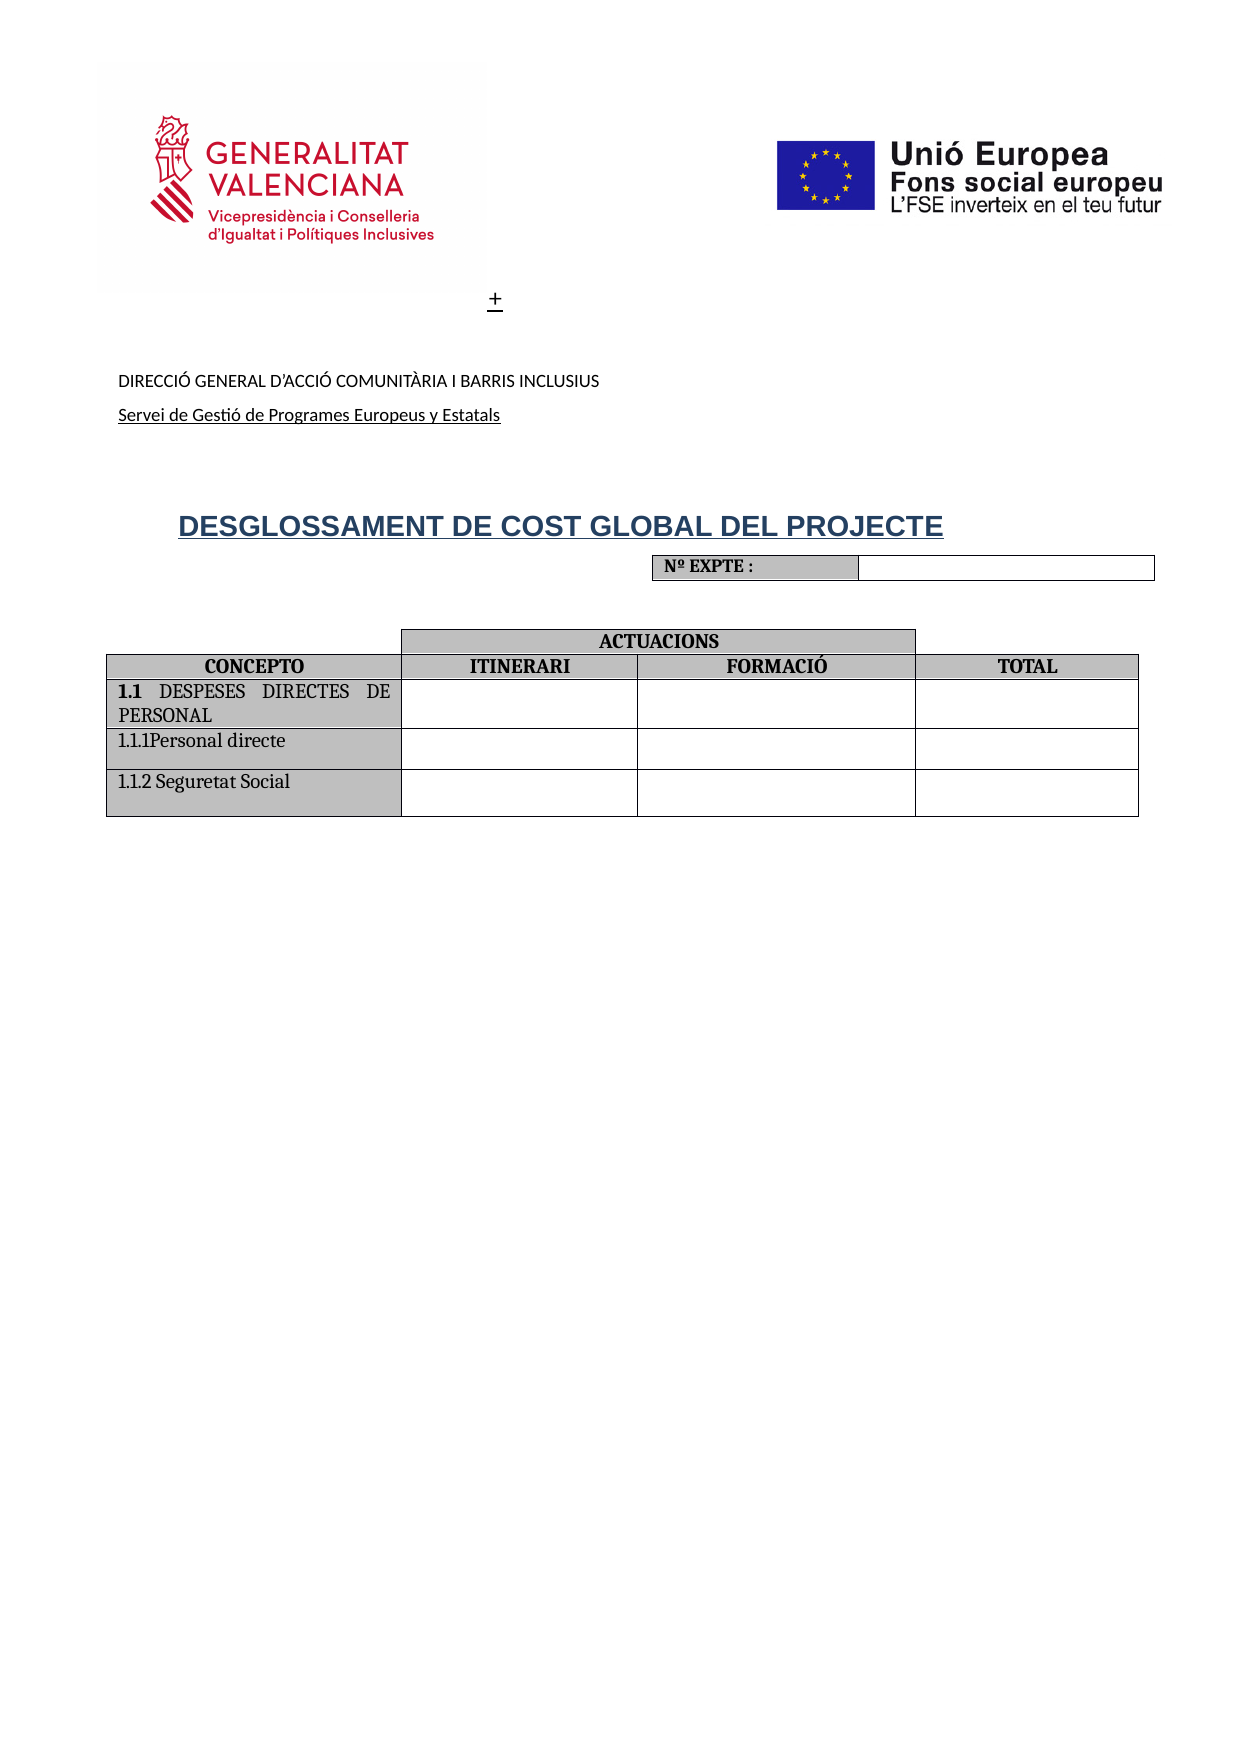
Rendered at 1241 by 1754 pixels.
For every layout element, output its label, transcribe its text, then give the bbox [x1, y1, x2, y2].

table_cell FORMACIÓ [638, 655, 915, 678]
table_header ACTUACIONS [402, 630, 915, 653]
table_cell [916, 680, 1138, 727]
table_cell [402, 729, 637, 769]
table_cell 1.1.2 Seguretat Social [107, 770, 401, 816]
table_cell [638, 729, 915, 769]
subtitle DESGLOSSAMENT DE COST GLOBAL DEL PROJECTE [178, 508, 1122, 542]
text Servei de Gestió de Programes Europeus y Estatals [118, 403, 1122, 426]
table_cell [638, 770, 915, 816]
table_header Nº EXPTE : [653, 556, 858, 579]
text DIRECCIÓ GENERAL D’ACCIÓ COMUNITÀRIA I BARRIS INCLUSIUS [118, 369, 1122, 392]
picture [97, 62, 487, 293]
picture [758, 87, 1178, 265]
table_cell [638, 680, 915, 727]
table_cell 1.1.1Personal directe [107, 729, 401, 769]
table_cell CONCEPTO [107, 655, 401, 678]
text + [118, 281, 1122, 315]
table_header [859, 556, 1154, 579]
table_cell [916, 770, 1138, 816]
table_cell TOTAL [916, 655, 1138, 678]
table_cell 1.1 DESPESES DIRECTES DE PERSONAL [107, 680, 401, 727]
table_header [106, 629, 401, 653]
table_cell [402, 680, 637, 727]
table_cell [916, 729, 1138, 769]
table_cell [402, 770, 637, 816]
table_cell ITINERARI [402, 655, 637, 678]
table_header [916, 629, 1139, 653]
